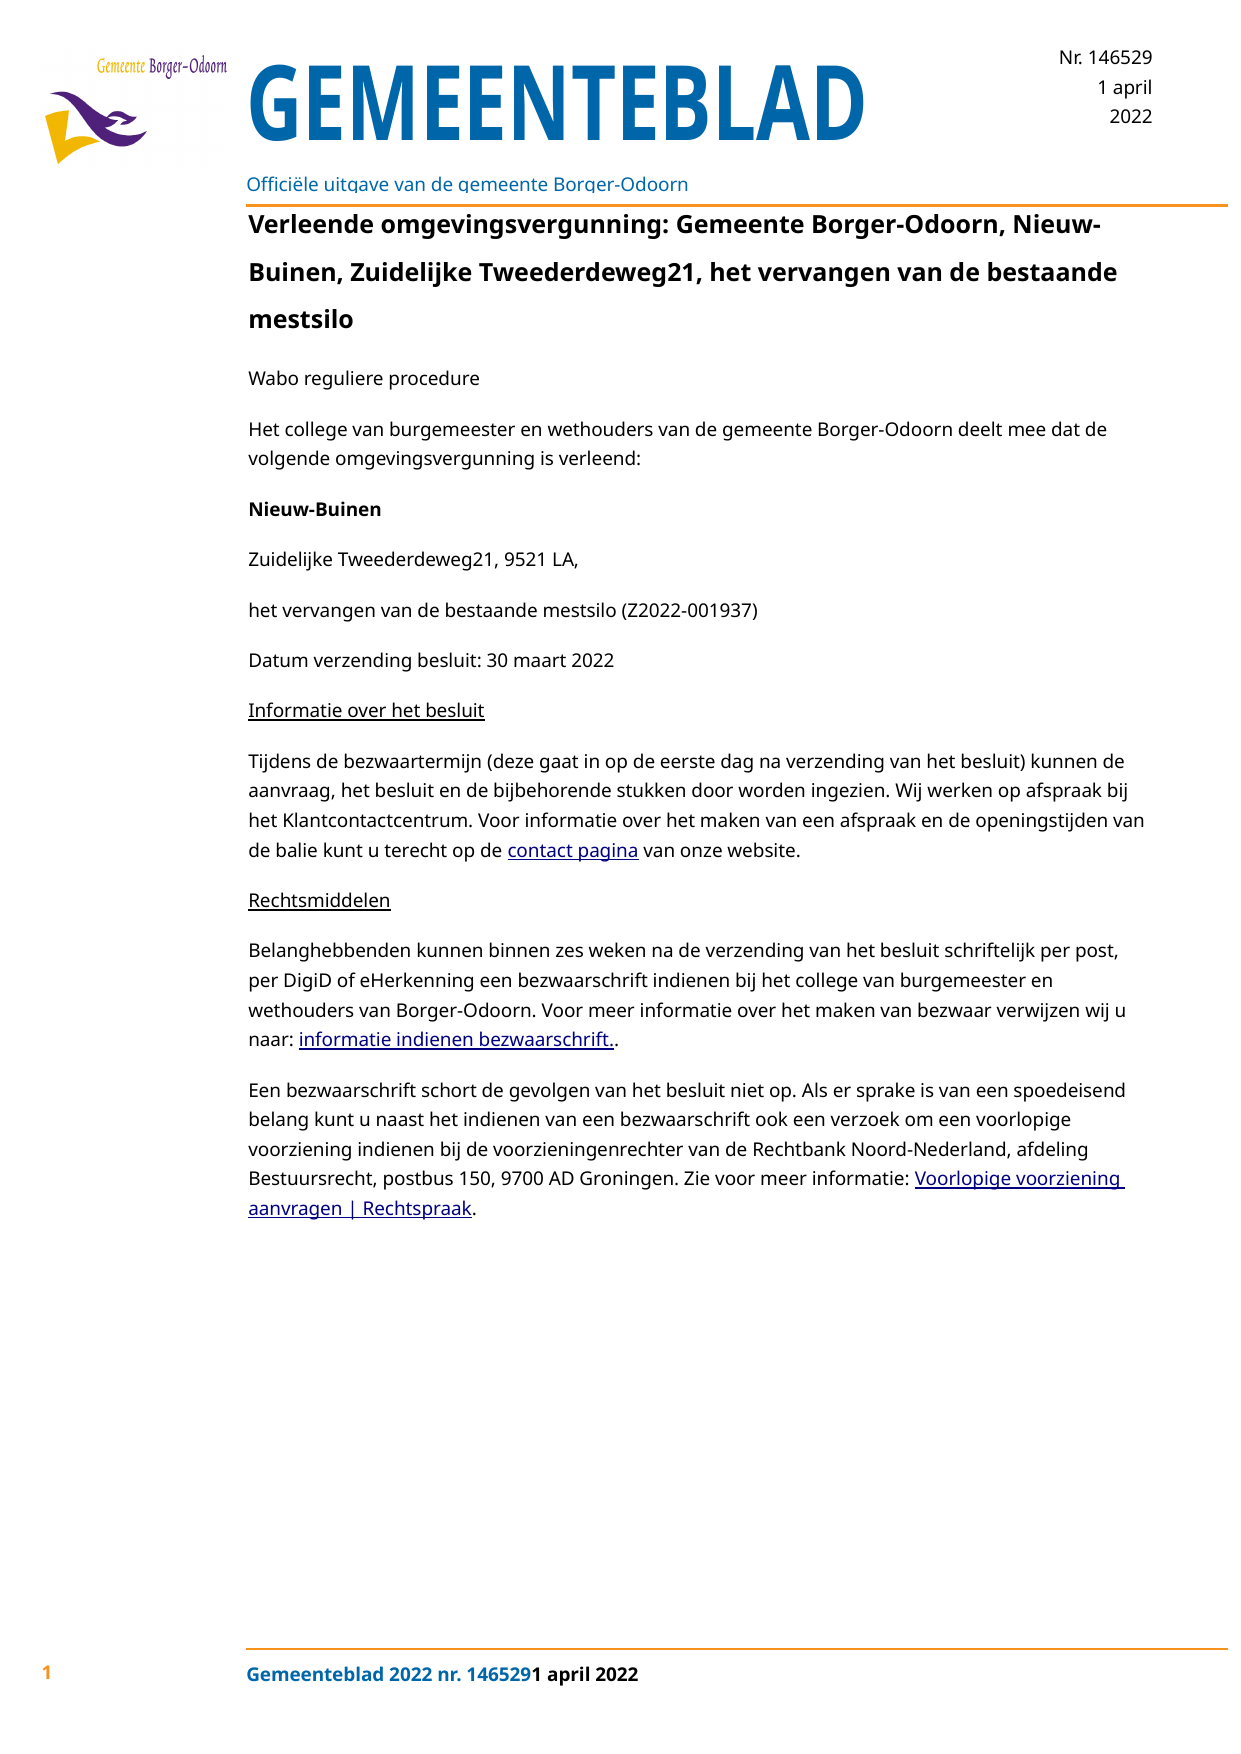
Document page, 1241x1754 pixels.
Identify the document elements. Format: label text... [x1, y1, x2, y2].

text Rechtsmiddelen [248, 887, 1152, 913]
text Belanghebbenden kunnen binnen zes weken na de verzending van het besluit schriftelijk per post, per DigiD of eHerkenning een bezwaarschrift indienen bij het college van burgemeester en wethouders van Borger-Odoorn. Voor meer informatie over het maken van bezwaar verwijzen wij u naar: informatie indienen bezwaarschrift.. [248, 938, 1152, 1052]
text Zuidelijke Tweederdeweg21, 9521 LA, [248, 546, 1152, 572]
text Informatie over het besluit [248, 698, 1152, 723]
text Nieuw-Buinen [248, 496, 1152, 522]
text Datum verzending besluit: 30 maart 2022 [248, 647, 1152, 673]
text Tijdens de bezwaartermijn (deze gaat in op de eerste dag na verzending van het besluit) kunnen de aanvraag, het besluit en de bijbehorende stukken door worden ingezien. Wij werken op afspraak bij het Klantcontactcentrum. Voor informatie over het maken van een afspraak en de openingstijden van de balie kunt u terecht op de contact pagina van onze website. [248, 748, 1152, 862]
text het vervangen van de bestaande mestsilo (Z2022-001937) [248, 597, 1152, 622]
text Verleende omgevingsvergunning: Gemeente Borger-Odoorn, Nieuw-Buinen, Zuidelijke Tweederdeweg21, het vervangen van de bestaande mestsilo [248, 207, 1152, 336]
text Het college van burgemeester en wethouders van de gemeente Borger-Odoorn deelt mee dat de volgende omgevingsvergunning is verleend: [248, 416, 1152, 471]
picture [41, 47, 231, 172]
text Een bezwaarschrift schort de gevolgen van het besluit niet op. Als er sprake is van een spoedeisend belang kunt u naast het indienen van een bezwaarschrift ook een verzoek om een voorlopige voorziening indienen bij de voorzieningenrechter van de Rechtbank Noord-Nederland, afdeling Bestuursrecht, postbus 150, 9700 AD Groningen. Zie voor meer informatie: Voorlopige voorziening aanvragen | Rechtspraak. [248, 1077, 1152, 1221]
text Wabo reguliere procedure [248, 366, 1152, 391]
